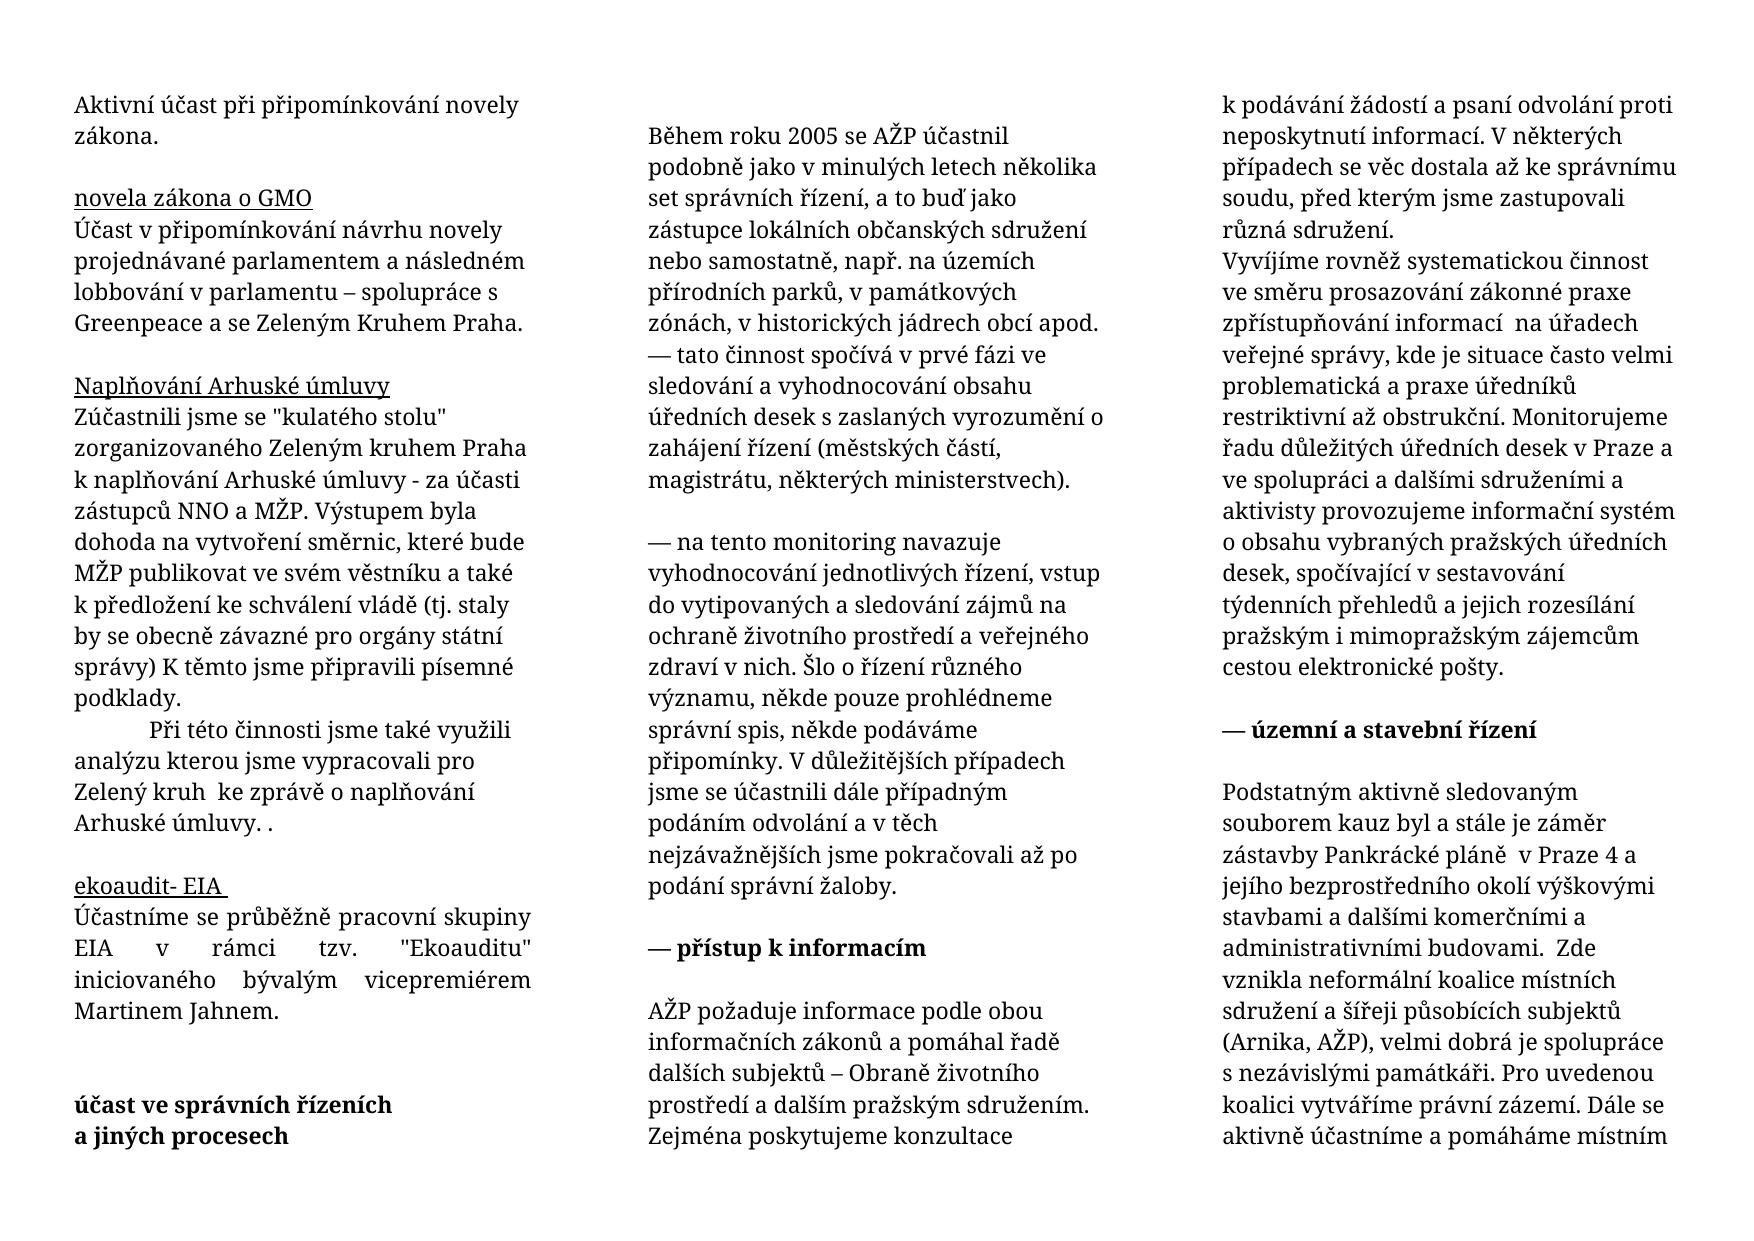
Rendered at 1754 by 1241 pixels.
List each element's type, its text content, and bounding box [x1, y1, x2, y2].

text Vyvíjíme rovněž systematickou činnost ve směru prosazování zákonné praxe zpřístupňování informací na úřadech veřejné správy, kde je situace často velmi problematická a praxe úředníků restriktivní až obstrukční. Monitorujeme řadu důležitých úředních desek v Praze a ve spolupráci a dalšími sdruženími a aktivisty provozujeme informační systém o obsahu vybraných pražských úředních desek, spočívající v sestavování týdenních přehledů a jejich rozesílání pražským i mimopražským zájemcům cestou elektronické pošty. [1222, 245, 1680, 682]
text — na tento monitoring navazuje vyhodnocování jednotlivých řízení, vstup do vytipovaných a sledování zájmů na ochraně životního prostředí a veřejného zdraví v nich. Šlo o řízení různého významu, někde pouze prohlédneme správní spis, někde podáváme připomínky. V důležitějších případech jsme se účastnili dále případným podáním odvolání a v těch nejzávažnějších jsme pokračovali až po podání správní žaloby. [648, 526, 1106, 901]
text Účastníme se průběžně pracovní skupiny EIA v rámci tzv. "Ekoauditu" iniciovaného bývalým vicepremiérem Martinem Jahnem. [74, 901, 532, 1026]
text a jiných procesech [74, 1120, 532, 1151]
text — přístup k informacím [648, 932, 1106, 964]
text AŽP požaduje informace podle obou informačních zákonů a pomáhal řadě dalších subjektů – Obraně životního prostředí a dalším pražským sdružením. Zejména poskytujeme konzultace [648, 995, 1106, 1151]
text Při této činnosti jsme také využili analýzu kterou jsme vypracovali pro Zelený kruh ke zprávě o naplňování Arhuské úmluvy. . [74, 714, 532, 839]
text Během roku 2005 se AŽP účastnil podobně jako v minulých letech několika set správních řízení, a to buď jako zástupce lokálních občanských sdružení nebo samostatně, např. na územích přírodních parků, v památkových zónách, v historických jádrech obcí apod. [648, 120, 1106, 339]
text účast ve správních řízeních [74, 1089, 532, 1120]
text ekoaudit- EIA [74, 870, 532, 901]
text — územní a stavební řízení [1222, 714, 1680, 745]
text Aktivní účast při připomínkování novely zákona. [74, 89, 532, 151]
text k podávání žádostí a psaní odvolání proti neposkytnutí informací. V některých případech se věc dostala až ke správnímu soudu, před kterým jsme zastupovali různá sdružení. [1222, 89, 1680, 245]
text — tato činnost spočívá v prvé fázi ve sledování a vyhodnocování obsahu úředních desek s zaslaných vyrozumění o zahájení řízení (městských částí, magistrátu, některých ministerstvech). [648, 339, 1106, 495]
text Podstatným aktivně sledovaným souborem kauz byl a stále je záměr zástavby Pankrácké pláně v Praze 4 a jejího bezprostředního okolí výškovými stavbami a dalšími komerčními a administrativními budovami. Zde vznikla neformální koalice místních sdružení a šířeji působících subjektů (Arnika, AŽP), velmi dobrá je spolupráce s nezávislými památkáři. Pro uvedenou koalici vytváříme právní zázemí. Dále se aktivně účastníme a pomáháme místním [1222, 776, 1680, 1151]
text Účast v připomínkování návrhu novely projednávané parlamentem a následném lobbování v parlamentu – spolupráce s Greenpeace a se Zeleným Kruhem Praha. [74, 214, 532, 339]
text Zúčastnili jsme se "kulatého stolu" zorganizovaného Zeleným kruhem Praha k naplňování Arhuské úmluvy - za účasti zástupců NNO a MŽP. Výstupem byla dohoda na vytvoření směrnic, které bude MŽP publikovat ve svém věstníku a také k předložení ke schválení vládě (tj. staly by se obecně závazné pro orgány státní správy) K těmto jsme připravili písemné podklady. [74, 401, 532, 714]
text novela zákona o GMO [74, 182, 532, 214]
text Naplňování Arhuské úmluvy [74, 370, 532, 401]
